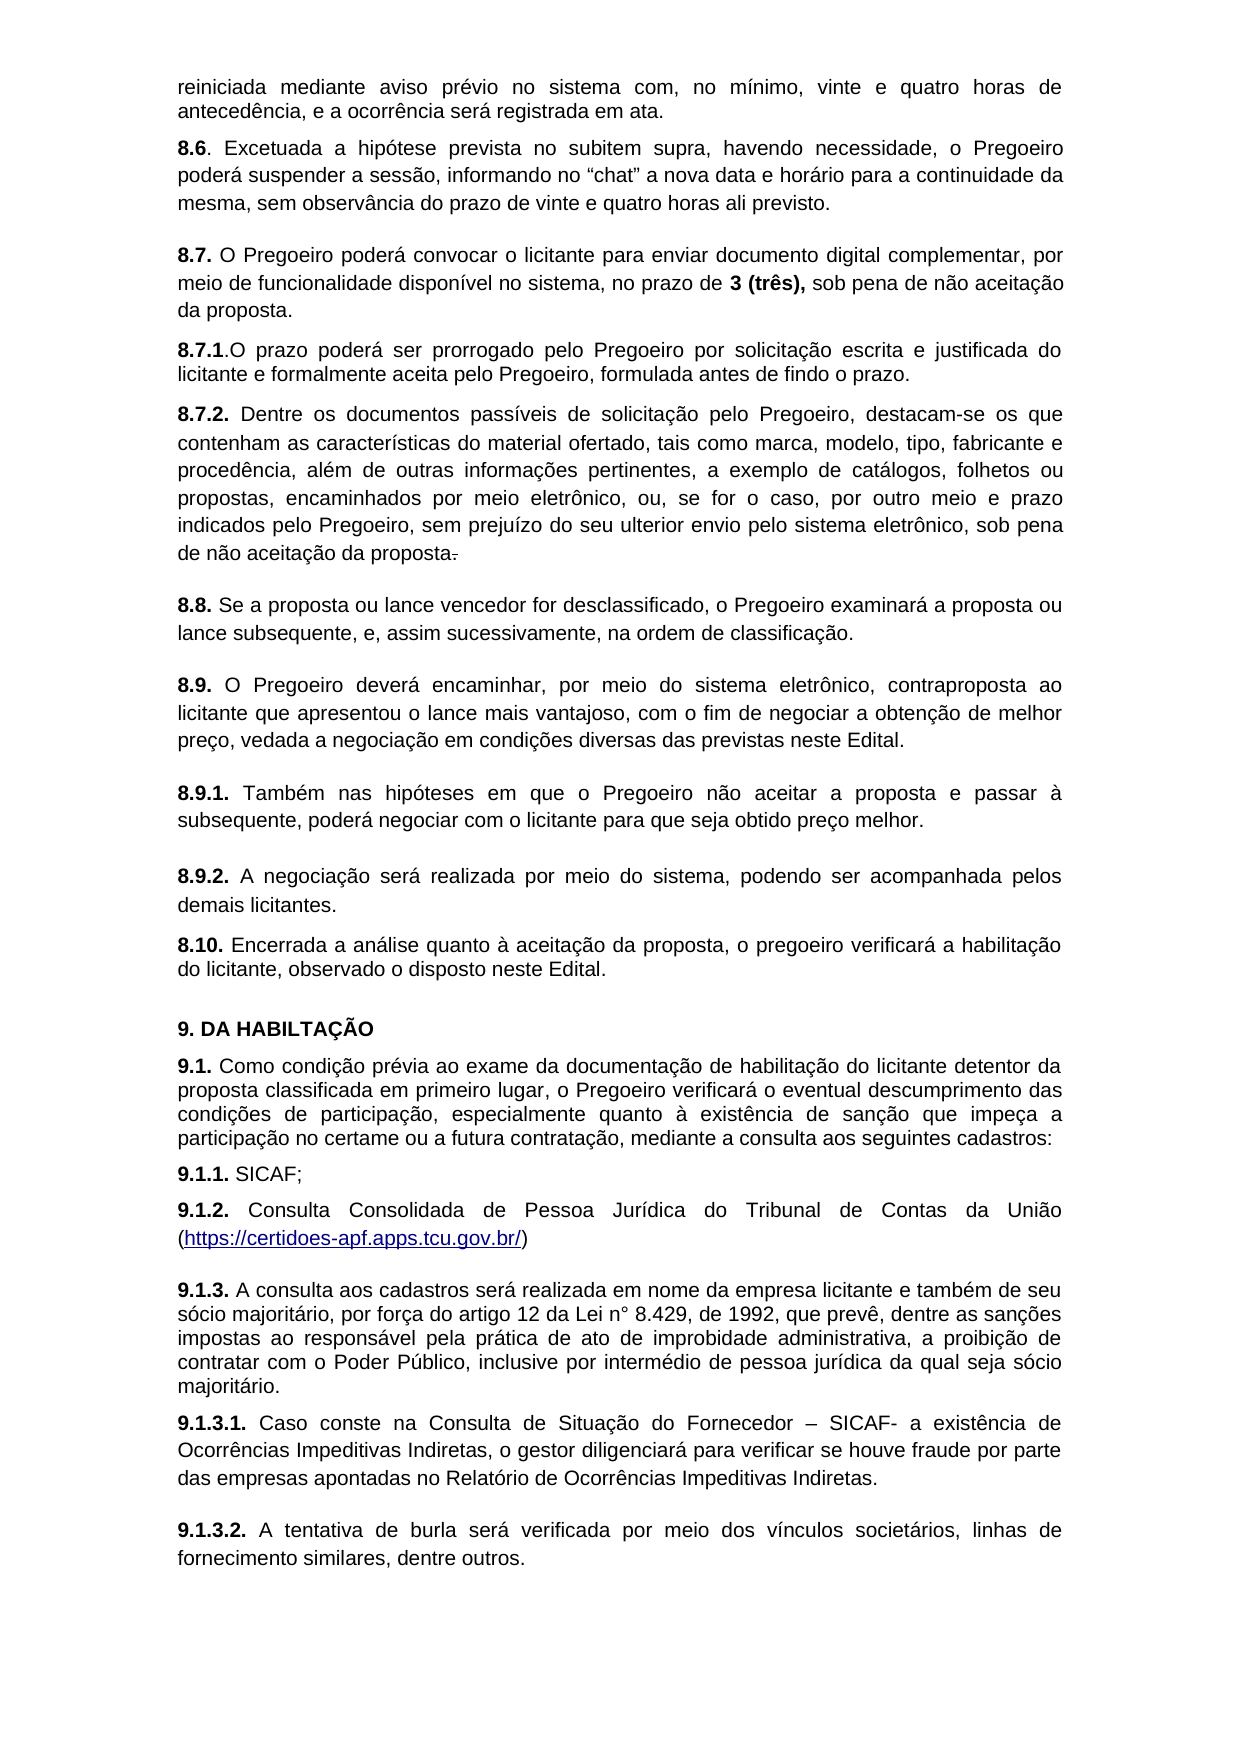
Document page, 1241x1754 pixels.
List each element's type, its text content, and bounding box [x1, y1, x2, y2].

text reiniciada mediante aviso prévio no sistema com, no mínimo, vinte e quatro horas de antecedência, e a ocorrência será registrada em ata. [177, 75, 1063, 123]
list 9.1.2. Consulta Consolidada de Pessoa Jurídica do Tribunal de Contas da União (https://certidoes-apf.apps.tcu.gov.br/) [177, 1198, 1063, 1250]
text 8.10. Encerrada a análise quanto à aceitação da proposta, o pregoeiro verificará a habilitação do licitante, observado o disposto neste Edital. [177, 933, 1063, 981]
text 8.7.2. Dentre os documentos passíveis de solicitação pelo Pregoeiro, destacam-se os que contenham as características do material ofertado, tais como marca, modelo, tipo, fabricante e procedência, além de outras informações pertinentes, a exemplo de catálogos, folhetos ou propostas, encaminhados por meio eletrônico, ou, se for o caso, por outro meio e prazo indicados pelo Pregoeiro, sem prejuízo do seu ulterior envio pelo sistema eletrônico, sob pena de não aceitação da proposta. [177, 398, 1064, 564]
text 8.7.1.O prazo poderá ser prorrogado pelo Pregoeiro por solicitação escrita e justificada do licitante e formalmente aceita pelo Pregoeiro, formulada antes de findo o prazo. [177, 338, 1063, 386]
list 8.6. Excetuada a hipótese prevista no subitem supra, havendo necessidade, o Pregoeiro poderá suspender a sessão, informando no “chat” a nova data e horário para a continuidade da mesma, sem observância do prazo de vinte e quatro horas ali previsto. [177, 135, 1064, 214]
list 8.8. Se a proposta ou lance vencedor for desclassificado, o Pregoeiro examinará a proposta ou lance subsequente, e, assim sucessivamente, na ordem de classificação. [177, 593, 1063, 644]
list 9.1.3.1. Caso conste na Consulta de Situação do Fornecedor – SICAF- a existência de Ocorrências Impeditivas Indiretas, o gestor diligenciará para verificar se houve fraude por parte das empresas apontadas no Relatório de Ocorrências Impeditivas Indiretas. [177, 1410, 1063, 1489]
text 9. DA HABILTAÇÃO [177, 1017, 1063, 1041]
list 8.9. O Pregoeiro deverá encaminhar, por meio do sistema eletrônico, contraproposta ao licitante que apresentou o lance mais vantajoso, com o fim de negociar a obtenção de melhor preço, vedada a negociação em condições diversas das previstas neste Edital. [177, 673, 1063, 752]
text 9.1. Como condição prévia ao exame da documentação de habilitação do licitante detentor da proposta classificada em primeiro lugar, o Pregoeiro verificará o eventual descumprimento das condições de participação, especialmente quanto à existência de sanção que impeça a participação no certame ou a futura contratação, mediante a consulta aos seguintes cadastros: [177, 1053, 1063, 1149]
text 9.1.1. SICAF; [177, 1162, 1063, 1186]
list 9.1.3.2. A tentativa de burla será verificada por meio dos vínculos societários, linhas de fornecimento similares, dentre outros. [177, 1518, 1063, 1569]
list 8.7. O Pregoeiro poderá convocar o licitante para enviar documento digital complementar, por meio de funcionalidade disponível no sistema, no prazo de 3 (três), sob pena de não aceitação da proposta. [177, 243, 1064, 322]
text 9.1.3. A consulta aos cadastros será realizada em nome da empresa licitante e também de seu sócio majoritário, por força do artigo 12 da Lei n° 8.429, de 1992, que prevê, dentre as sanções impostas ao responsável pela prática de ato de improbidade administrativa, a proibição de contratar com o Poder Público, inclusive por intermédio de pessoa jurídica da qual seja sócio majoritário. [177, 1278, 1063, 1398]
text 8.9.2. A negociação será realizada por meio do sistema, podendo ser acompanhada pelos demais licitantes. [177, 861, 1063, 917]
text 8.9.1. Também nas hipóteses em que o Pregoeiro não aceitar a proposta e passar à subsequente, poderá negociar com o licitante para que seja obtido preço melhor. [177, 781, 1063, 832]
